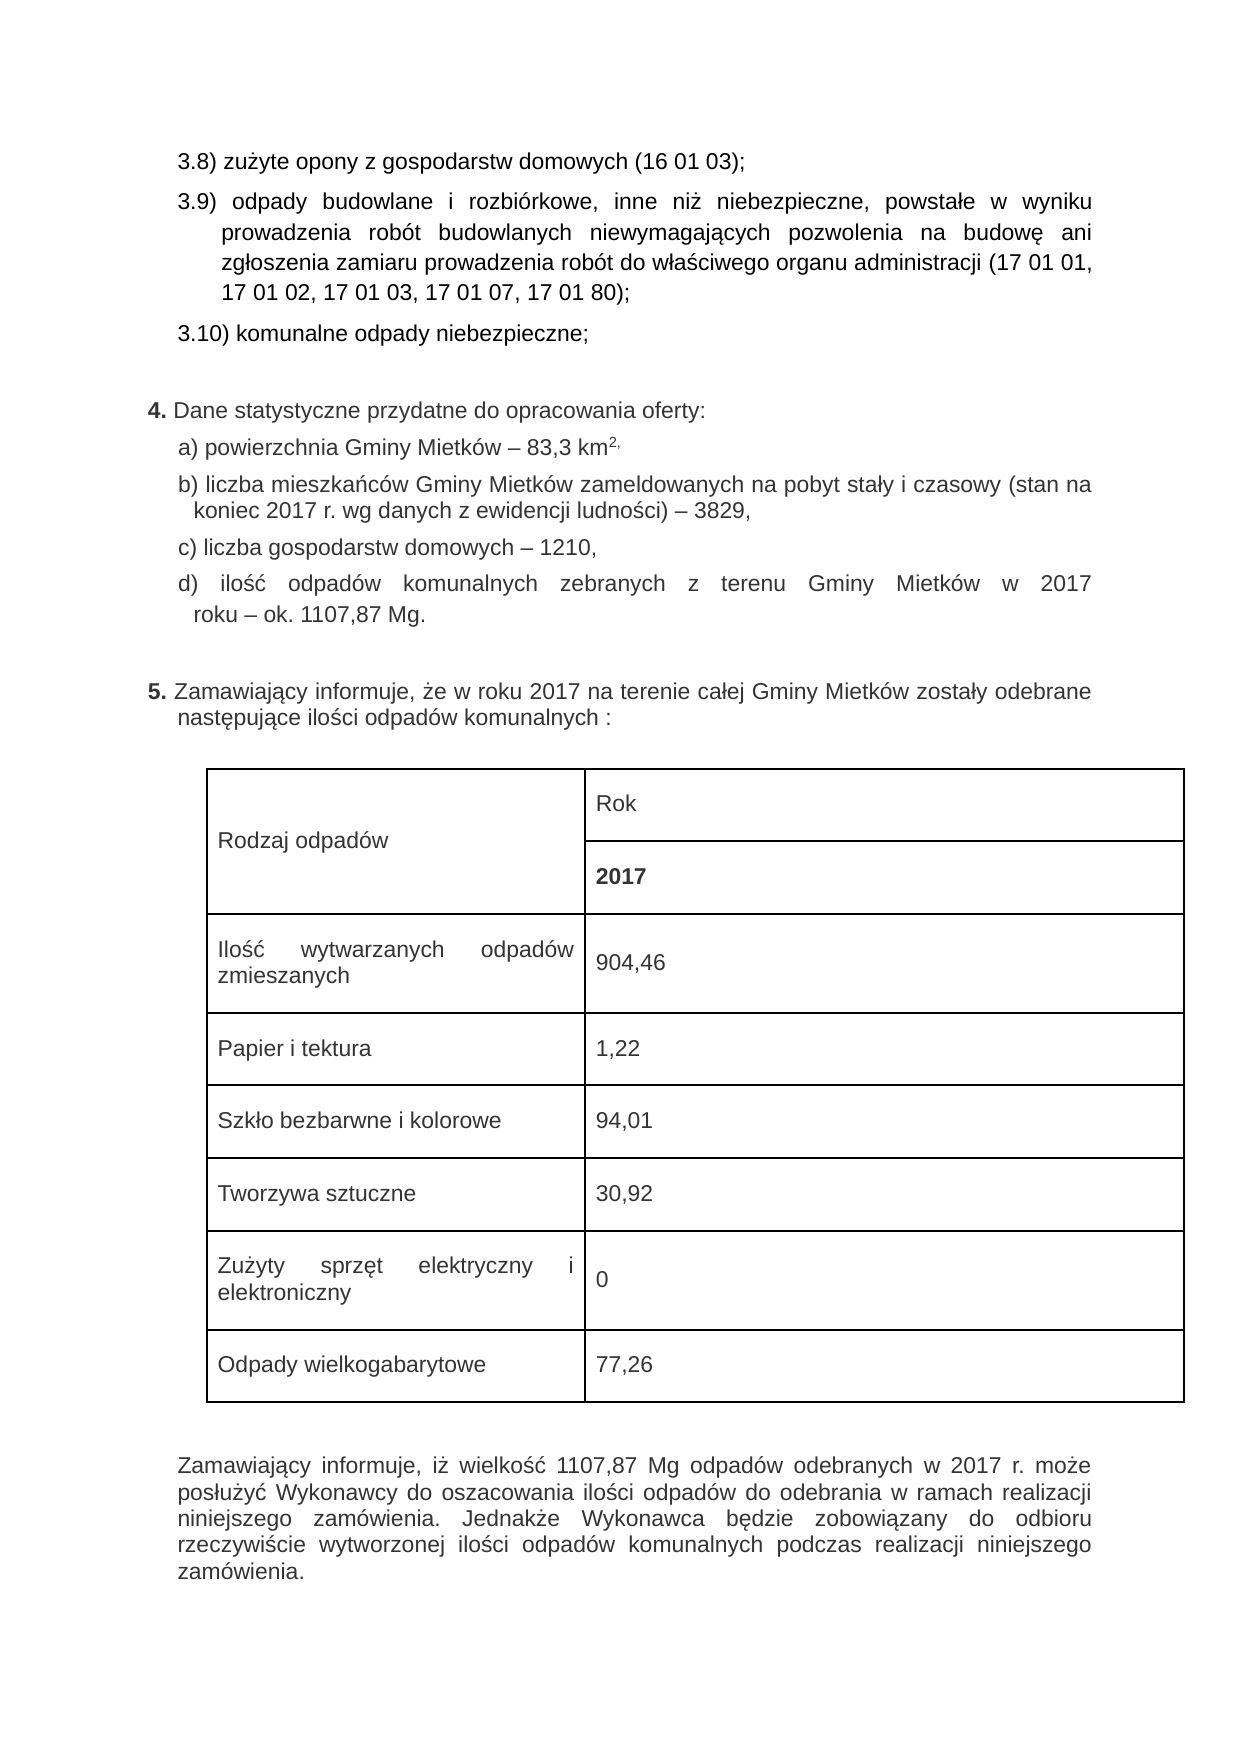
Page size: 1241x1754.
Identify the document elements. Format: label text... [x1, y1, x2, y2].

table_cell 77,26 [586, 1331, 1183, 1401]
text 4. Dane statystyczne przydatne do opracowania oferty: [148, 397, 1092, 423]
table_cell 30,92 [586, 1159, 1183, 1229]
text a) powierzchnia Gminy Mietków – 83,3 km2, [178, 434, 1092, 460]
text 5. Zamawiający informuje, że w roku 2017 na terenie całej Gminy Mietków zostały odebrane następujące ilości odpadów komunalnych : [148, 678, 1092, 731]
table_header Rodzaj odpadów [208, 770, 584, 913]
table_cell Odpady wielkogabarytowe [208, 1331, 584, 1401]
table_cell 904,46 [586, 915, 1183, 1012]
text 3.8) zużyte opony z gospodarstw domowych (16 01 03); [177, 148, 1092, 174]
text 3.10) komunalne odpady niebezpieczne; [177, 319, 1092, 346]
text c) liczba gospodarstw domowych – 1210, [178, 534, 1069, 560]
text d) ilość odpadów komunalnych zebranych z terenu Gminy Mietków w 2017 roku – ok. 1107,87 Mg. [178, 570, 1092, 627]
text b) liczba mieszkańców Gminy Mietków zameldowanych na pobyt stały i czasowy (stan na koniec 2017 r. wg danych z ewidencji ludności) – 3829, [178, 471, 1092, 523]
table_cell Tworzywa sztuczne [208, 1159, 584, 1229]
table_cell Papier i tektura [208, 1014, 584, 1084]
text 3.9) odpady budowlane i rozbiórkowe, inne niż niebezpieczne, powstałe w wyniku prowadzenia robót budowlanych niewymagających pozwolenia na budowę ani zgłoszenia zamiaru prowadzenia robót do właściwego organu administracji (17 01 01, 17 01 02, 17 01 03, 17 01 07, 17 01 80); [177, 188, 1092, 305]
text Zamawiający informuje, iż wielkość 1107,87 Mg odpadów odebranych w 2017 r. może posłużyć Wykonawcy do oszacowania ilości odpadów do odebrania w ramach realizacji niniejszego zamówienia. Jednakże Wykonawca będzie zobowiązany do odbioru rzeczywiście wytworzonej ilości odpadów komunalnych podczas realizacji niniejszego zamówienia. [177, 1452, 1092, 1584]
table_cell Ilość wytwarzanych odpadów zmieszanych [208, 915, 584, 1012]
table_cell 1,22 [586, 1014, 1183, 1084]
table_cell 2017 [586, 842, 1183, 913]
table_cell Zużyty sprzęt elektryczny i elektroniczny [208, 1232, 584, 1328]
table_cell 0 [586, 1232, 1183, 1328]
table_cell Szkło bezbarwne i kolorowe [208, 1086, 584, 1157]
table_header Rok [586, 770, 1183, 840]
table_cell 94,01 [586, 1086, 1183, 1157]
